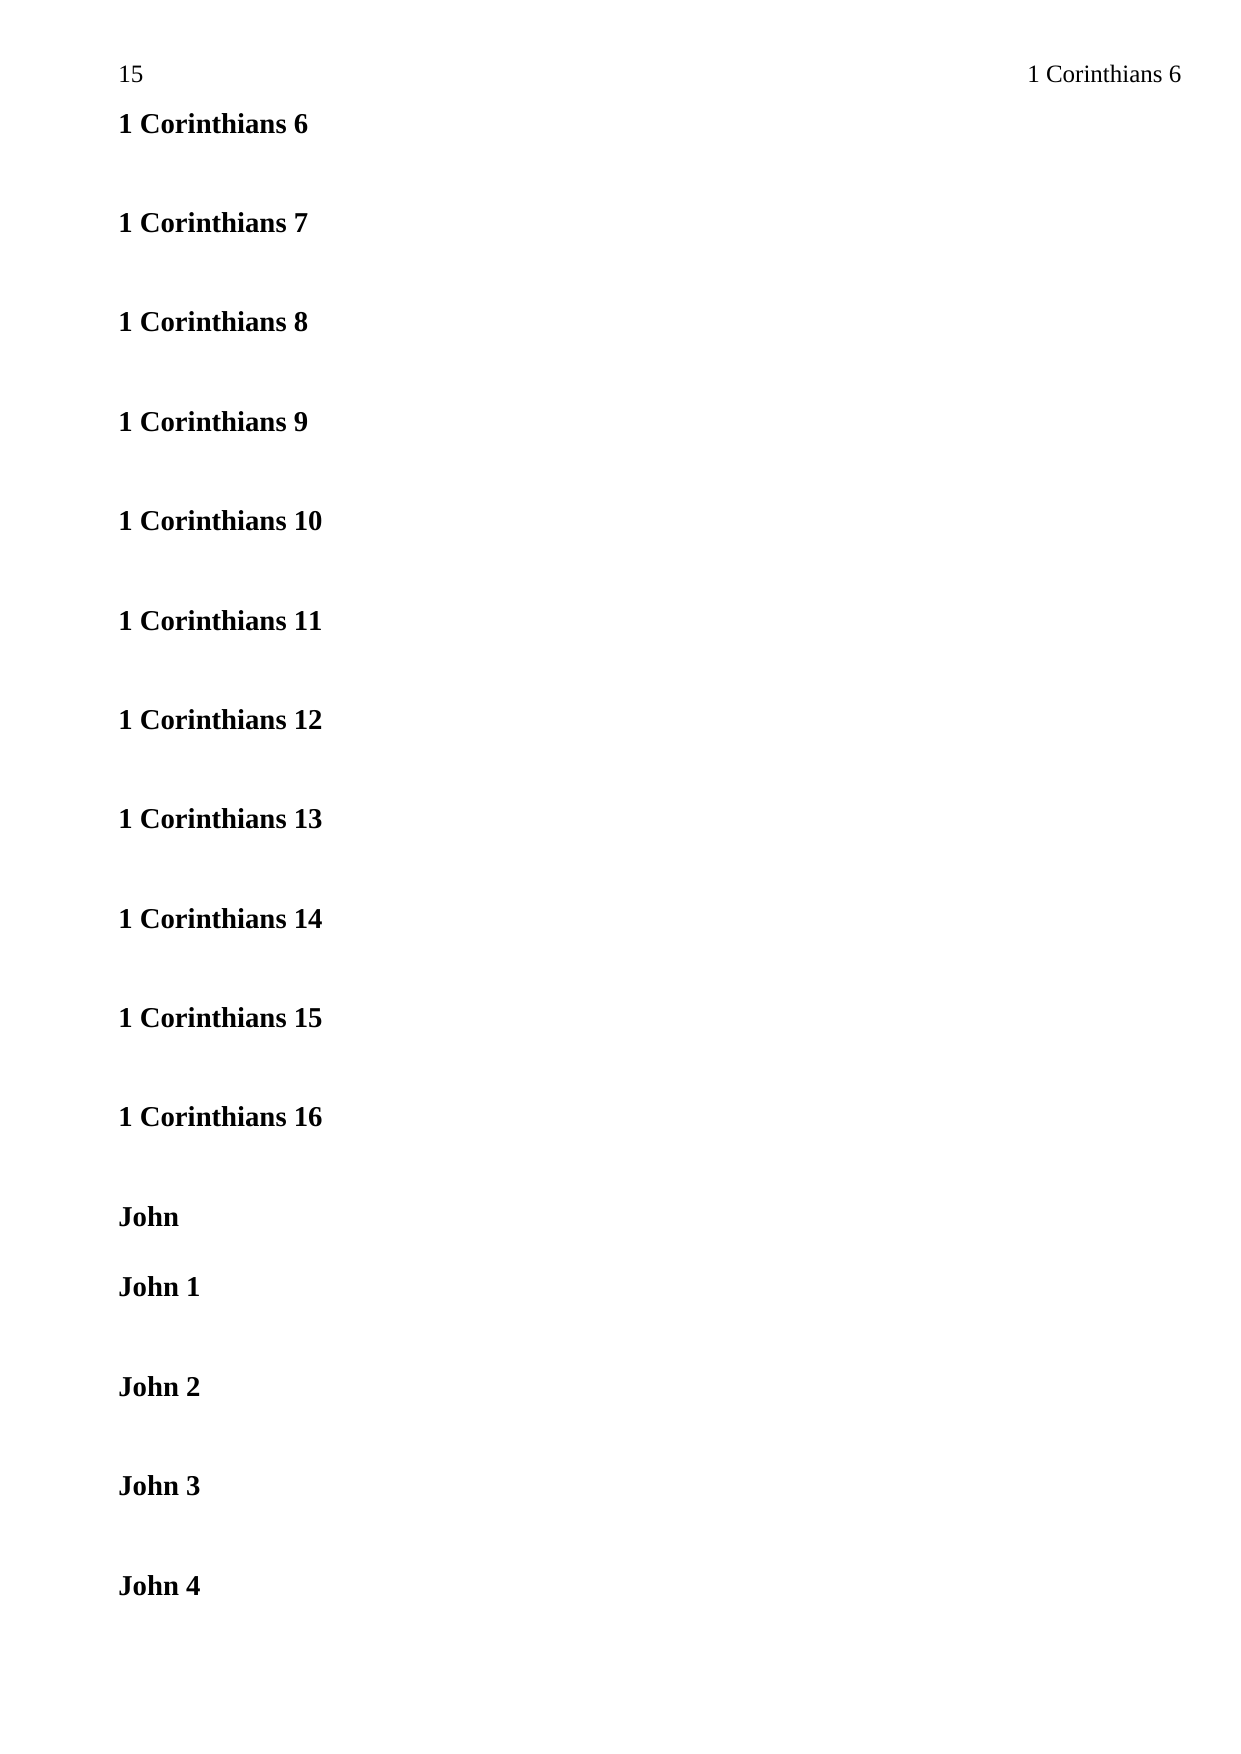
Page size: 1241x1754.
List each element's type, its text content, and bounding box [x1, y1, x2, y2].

subtitle John 2 [118, 1369, 1181, 1402]
subtitle 1 Corinthians 16 [118, 1100, 1181, 1133]
subtitle John [118, 1199, 1181, 1232]
subtitle 1 Corinthians 13 [118, 802, 1181, 835]
subtitle John 3 [118, 1469, 1181, 1502]
subtitle John 1 [118, 1270, 1181, 1303]
subtitle 1 Corinthians 15 [118, 1001, 1181, 1034]
subtitle 1 Corinthians 7 [118, 206, 1181, 239]
subtitle 1 Corinthians 8 [118, 305, 1181, 338]
subtitle 1 Corinthians 6 [118, 106, 1181, 139]
subtitle 1 Corinthians 12 [118, 702, 1181, 736]
subtitle John 4 [118, 1568, 1181, 1601]
subtitle 1 Corinthians 11 [118, 603, 1181, 636]
subtitle 1 Corinthians 14 [118, 901, 1181, 934]
subtitle 1 Corinthians 10 [118, 504, 1181, 537]
subtitle 1 Corinthians 9 [118, 404, 1181, 437]
